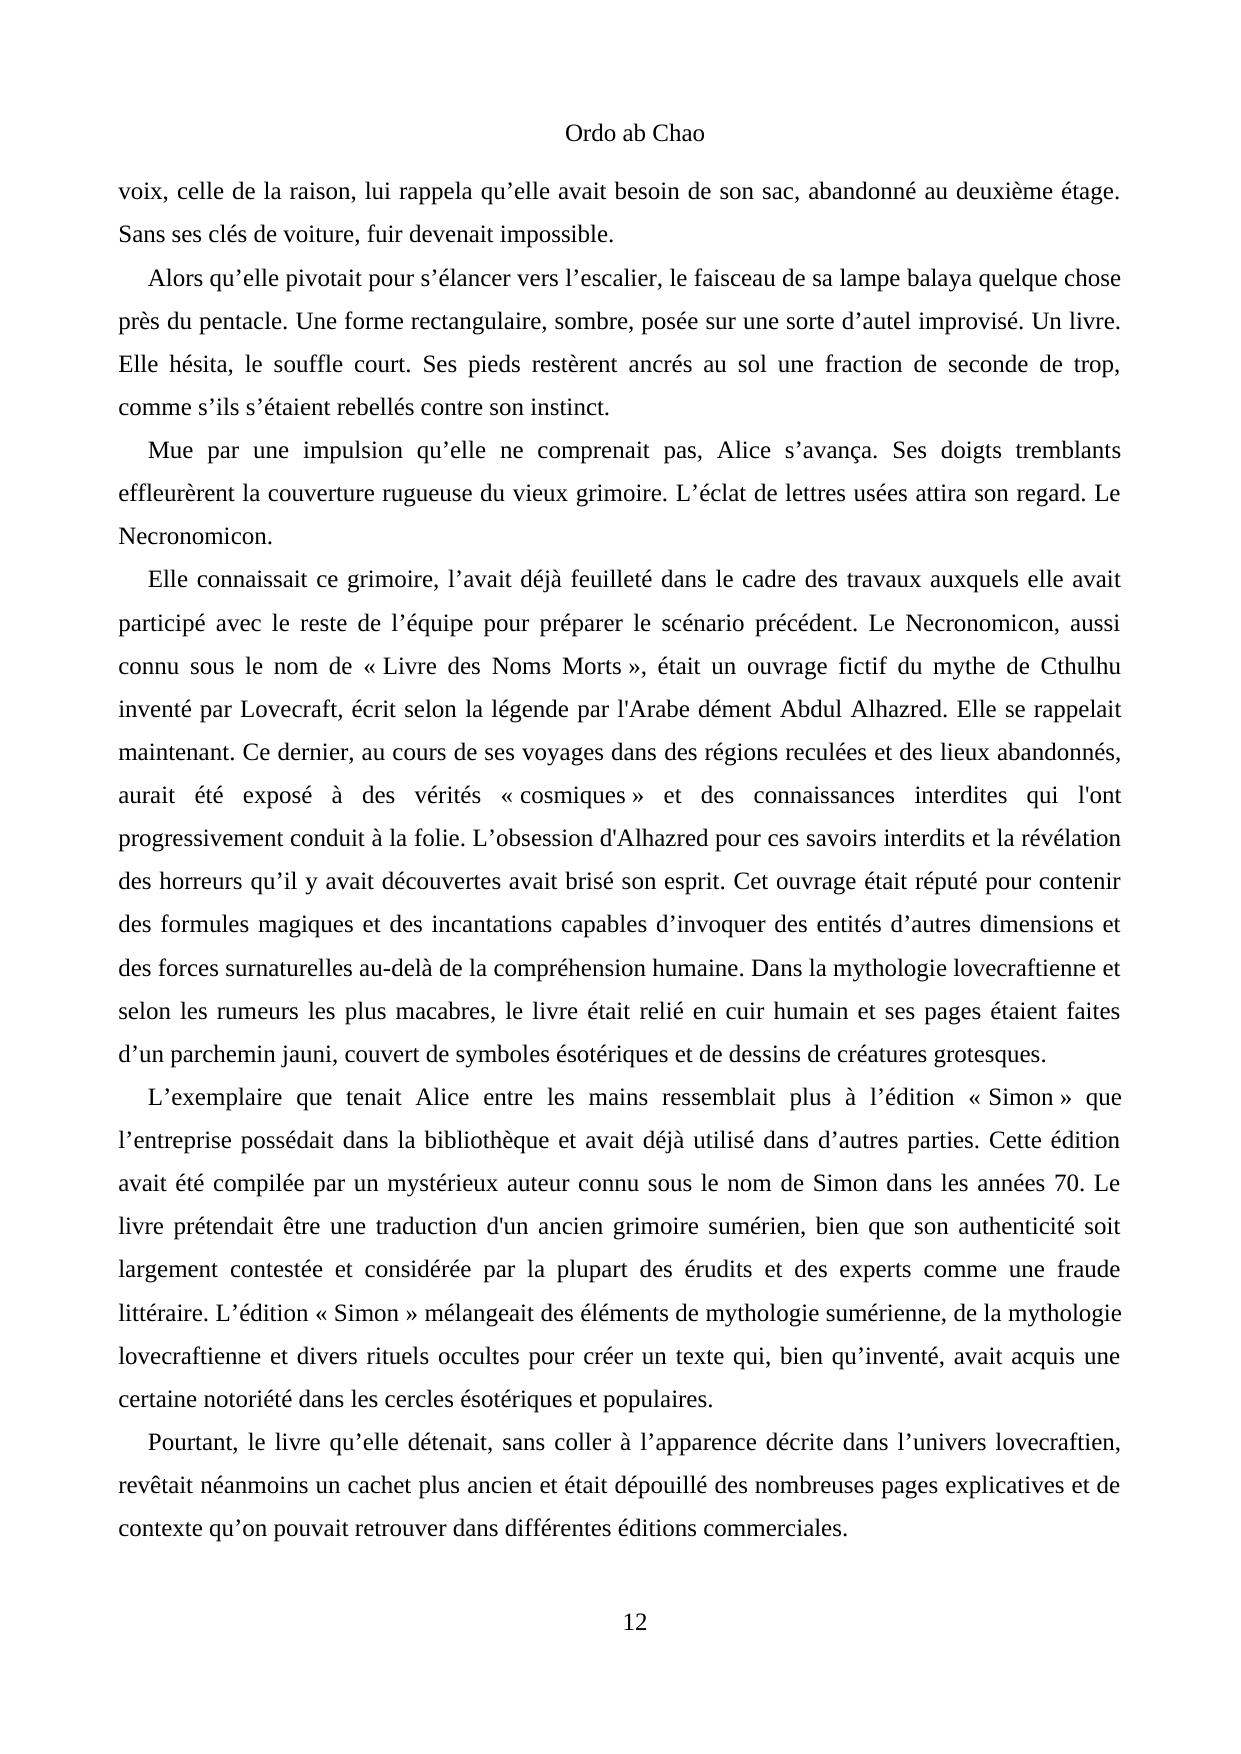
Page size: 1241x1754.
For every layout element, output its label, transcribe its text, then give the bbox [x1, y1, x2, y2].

text L’exemplaire que tenait Alice entre les mains ressemblait plus à l’édition « Simon » que l’entreprise possédait dans la bibliothèque et avait déjà utilisé dans d’autres parties. Cette édition avait été compilée par un mystérieux auteur connu sous le nom de Simon dans les années 70. Le livre prétendait être une traduction d'un ancien grimoire sumérien, bien que son authenticité soit largement contestée et considérée par la plupart des érudits et des experts comme une fraude littéraire. L’édition « Simon » mélangeait des éléments de mythologie sumérienne, de la mythologie lovecraftienne et divers rituels occultes pour créer un texte qui, bien qu’inventé, avait acquis une certaine notoriété dans les cercles ésotériques et populaires. [118, 1082, 1122, 1413]
text Mue par une impulsion qu’elle ne comprenait pas, Alice s’avança. Ses doigts tremblants effleurèrent la couverture rugueuse du vieux grimoire. L’éclat de lettres usées attira son regard. Le Necronomicon. [118, 435, 1122, 550]
text Alors qu’elle pivotait pour s’élancer vers l’escalier, le faisceau de sa lampe balaya quelque chose près du pentacle. Une forme rectangulaire, sombre, posée sur une sorte d’autel improvisé. Un livre. Elle hésita, le souffle court. Ses pieds restèrent ancrés au sol une fraction de seconde de trop, comme s’ils s’étaient rebellés contre son instinct. [118, 263, 1122, 421]
text voix, celle de la raison, lui rappela qu’elle avait besoin de son sac, abandonné au deuxième étage. Sans ses clés de voiture, fuir devenait impossible. [118, 176, 1122, 248]
text Elle connaissait ce grimoire, l’avait déjà feuilleté dans le cadre des travaux auxquels elle avait participé avec le reste de l’équipe pour préparer le scénario précédent. Le Necronomicon, aussi connu sous le nom de « Livre des Noms Morts », était un ouvrage fictif du mythe de Cthulhu inventé par Lovecraft, écrit selon la légende par l'Arabe dément Abdul Alhazred. Elle se rappelait maintenant. Ce dernier, au cours de ses voyages dans des régions reculées et des lieux abandonnés, aurait été exposé à des vérités « cosmiques » et des connaissances interdites qui l'ont progressivement conduit à la folie. L’obsession d'Alhazred pour ces savoirs interdits et la révélation des horreurs qu’il y avait découvertes avait brisé son esprit. Cet ouvrage était réputé pour contenir des formules magiques et des incantations capables d’invoquer des entités d’autres dimensions et des forces surnaturelles au-delà de la compréhension humaine. Dans la mythologie lovecraftienne et selon les rumeurs les plus macabres, le livre était relié en cuir humain et ses pages étaient faites d’un parchemin jauni, couvert de symboles ésotériques et de dessins de créatures grotesques. [118, 564, 1122, 1068]
text Pourtant, le livre qu’elle détenait, sans coller à l’apparence décrite dans l’univers lovecraftien, revêtait néanmoins un cachet plus ancien et était dépouillé des nombreuses pages explicatives et de contexte qu’on pouvait retrouver dans différentes éditions commerciales. [118, 1427, 1122, 1542]
